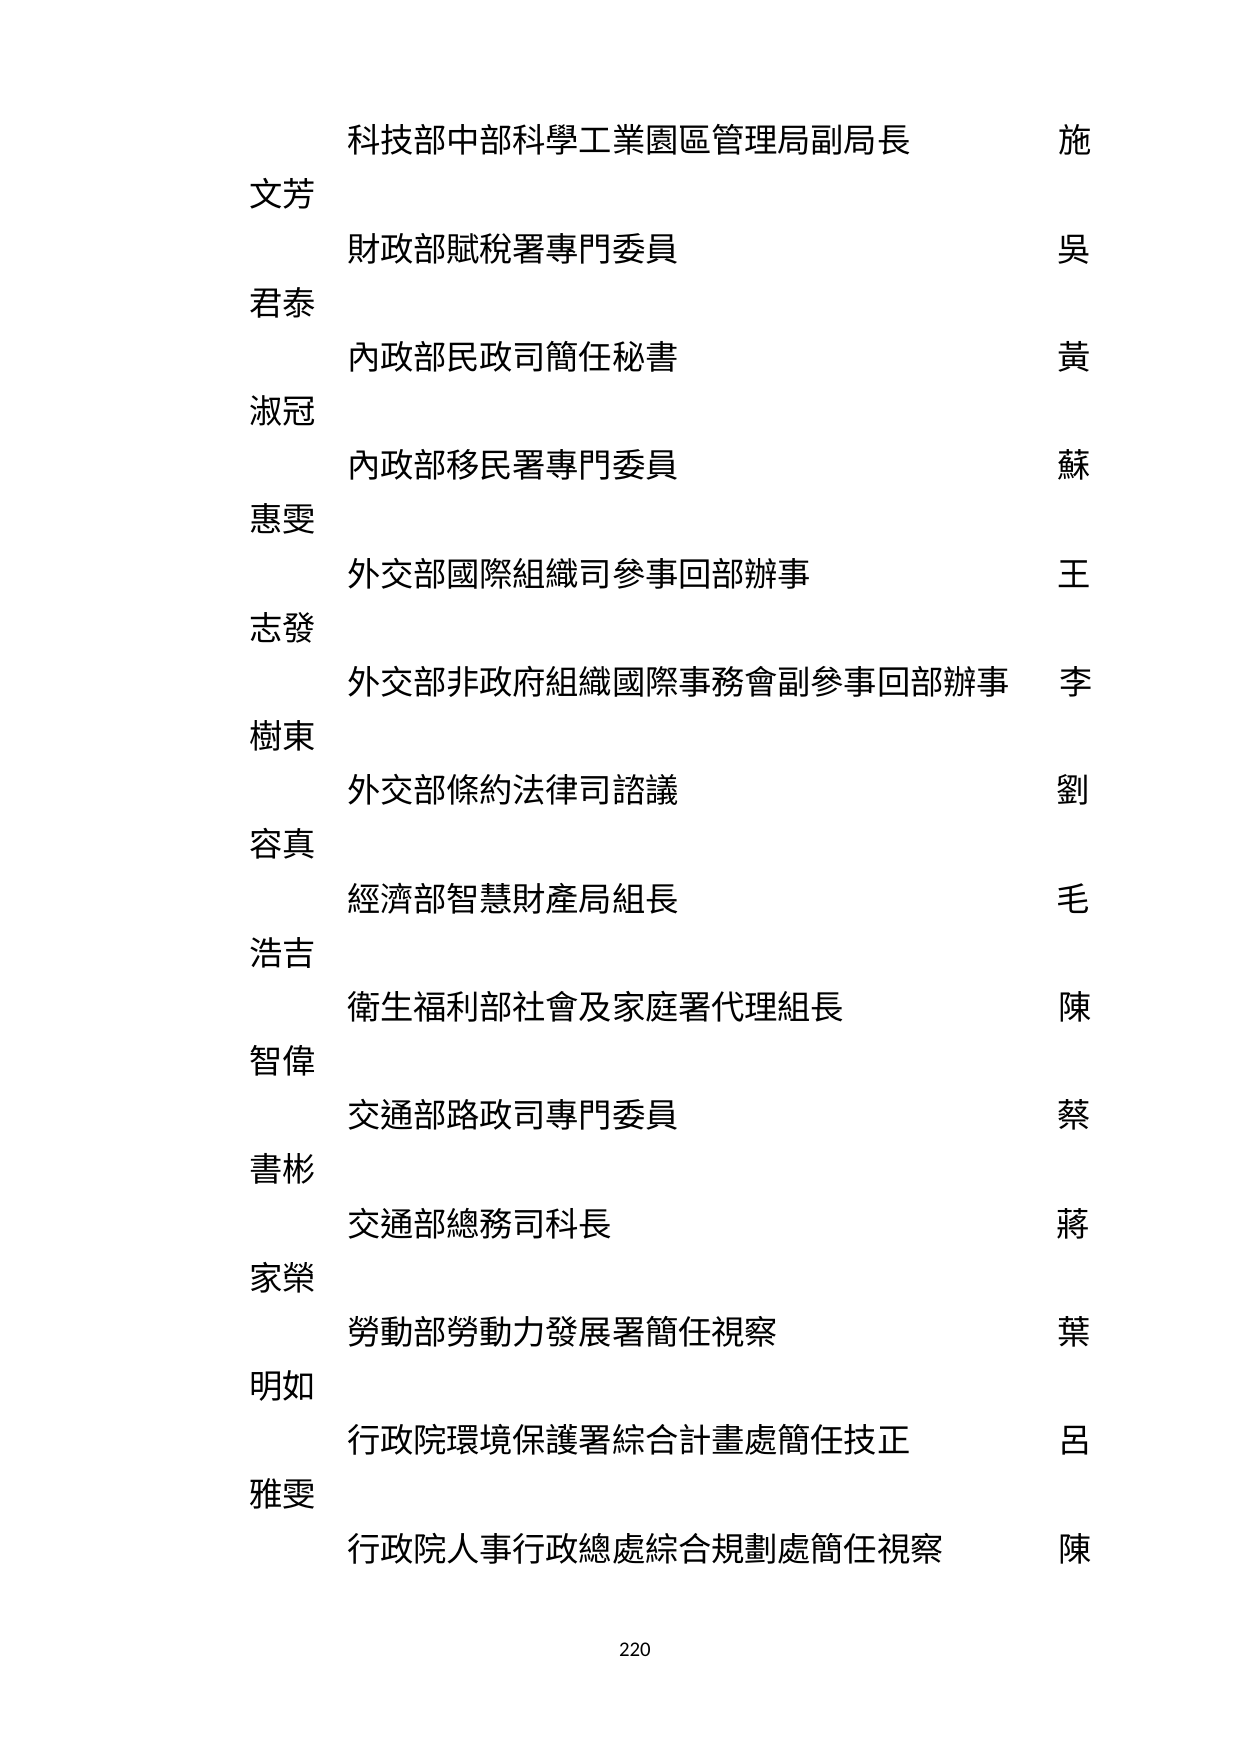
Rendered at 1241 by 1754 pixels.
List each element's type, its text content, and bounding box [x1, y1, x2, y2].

text 外交部條約法律司諮議 劉容真 [149, 762, 1122, 871]
text 衛生福利部社會及家庭署代理組長 陳智偉 [149, 979, 1122, 1087]
text 行政院人事行政總處綜合規劃處簡任視察 陳 [149, 1521, 1122, 1575]
text 科技部中部科學工業園區管理局副局長 施文芳 [149, 112, 1122, 221]
text 交通部路政司專門委員 蔡書彬 [149, 1087, 1122, 1196]
text 勞動部勞動力發展署簡任視察 葉明如 [149, 1304, 1122, 1412]
text 財政部賦稅署專門委員 吳君泰 [149, 221, 1122, 329]
text 外交部非政府組織國際事務會副參事回部辦事 李樹東 [149, 654, 1122, 762]
text 內政部民政司簡任秘書 黃淑冠 [149, 329, 1122, 437]
text 經濟部智慧財產局組長 毛浩吉 [149, 871, 1122, 979]
text 行政院環境保護署綜合計畫處簡任技正 呂雅雯 [149, 1412, 1122, 1521]
text 外交部國際組織司參事回部辦事 王志發 [149, 546, 1122, 654]
text 交通部總務司科長 蔣家榮 [149, 1196, 1122, 1304]
text 內政部移民署專門委員 蘇惠雯 [149, 437, 1122, 546]
